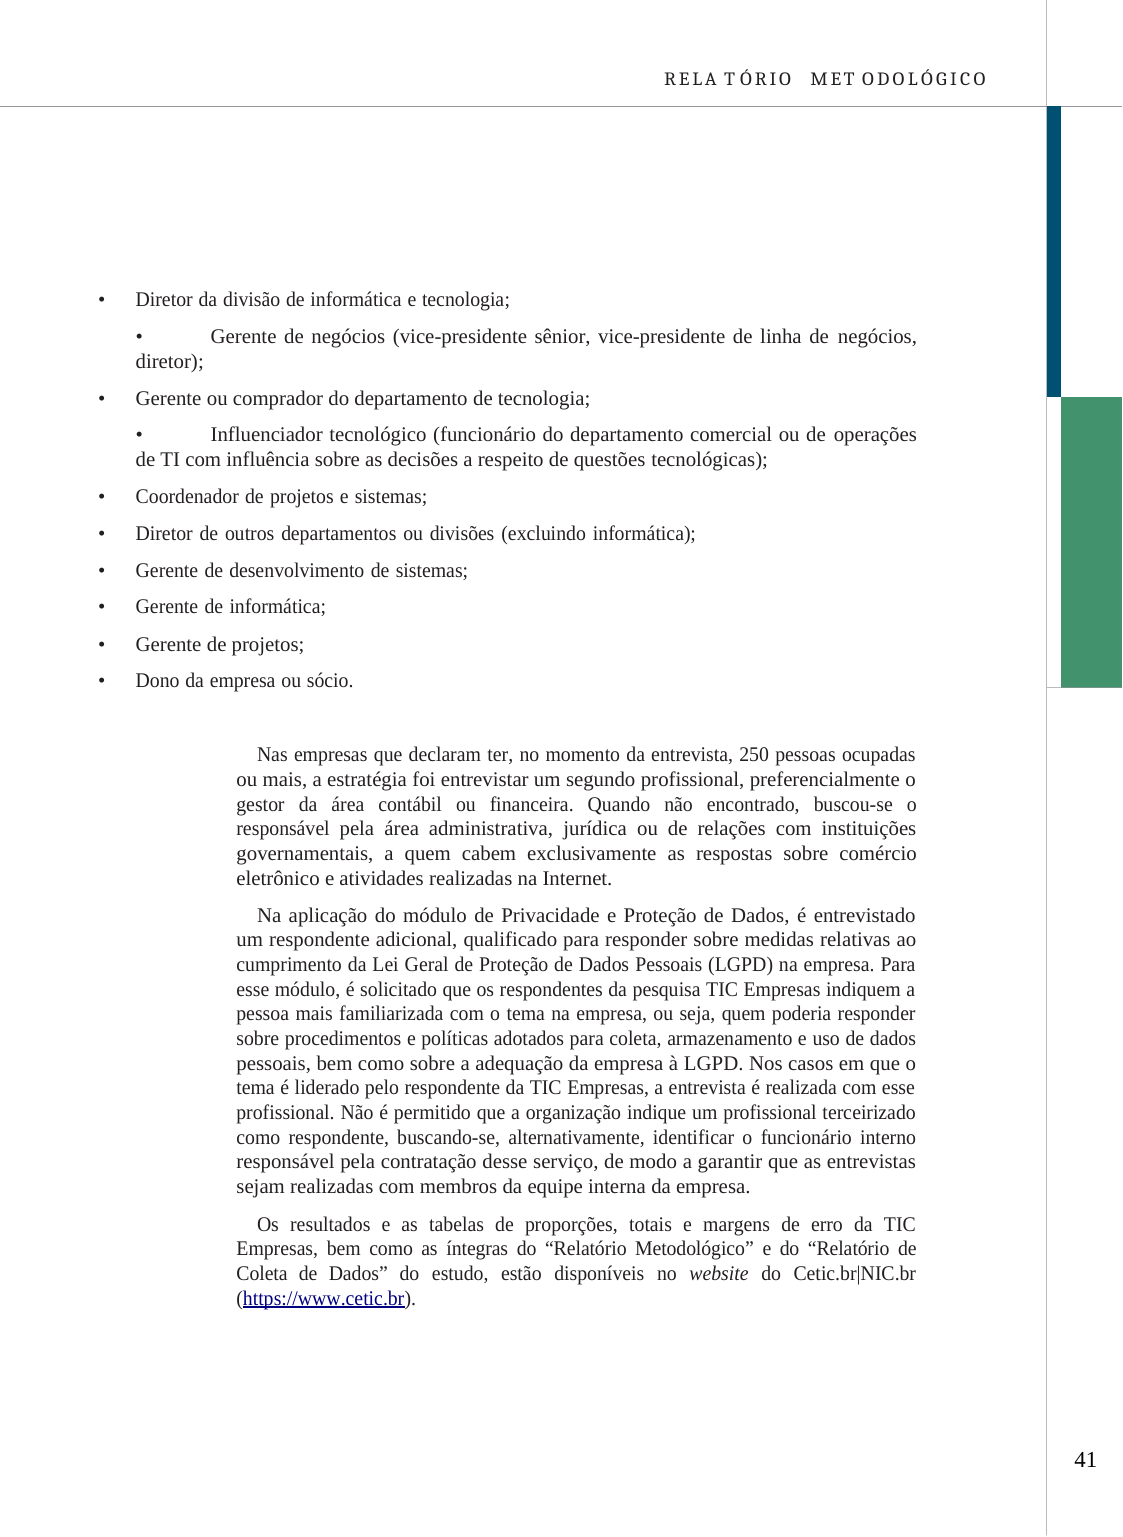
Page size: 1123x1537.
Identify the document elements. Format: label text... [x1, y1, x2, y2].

list Coordenador de projetos e sistemas; [98, 484, 987, 508]
list Gerente ou comprador do departamento de tecnologia; [98, 385, 987, 409]
text Os resultados e as tabelas de proporções, totais e margens de erro da TIC Empresas, bem como as íntegras do “Relatório Metodológico” e do “Relatório de Coleta de Dados” do estudo, estão disponíveis no website do Cetic.br|NIC.br (https://www.cetic.br). [236, 1212, 916, 1310]
text Nas empresas que declaram ter, no momento da entrevista, 250 pessoas ocupadas ou mais, a estratégia foi entrevistar um segundo profissional, preferencialmente o gestor da área contábil ou financeira. Quando não encontrado, buscou-se o responsável pela área administrativa, jurídica ou de relações com instituições governamentais, a quem cabem exclusivamente as respostas sobre comércio eletrônico e atividades realizadas na Internet. [236, 742, 917, 889]
list Gerente de informática; [98, 594, 987, 618]
text Na aplicação do módulo de Privacidade e Proteção de Dados, é entrevistado um respondente adicional, qualificado para responder sobre medidas relativas ao cumprimento da Lei Geral de Proteção de Dados Pessoais (LGPD) na empresa. Para esse módulo, é solicitado que os respondentes da pesquisa TIC Empresas indiquem a pessoa mais familiarizada com o tema na empresa, ou seja, quem poderia responder sobre procedimentos e políticas adotados para coleta, armazenamento e uso de dados pessoais, bem como sobre a adequação da empresa à LGPD. Nos casos em que o tema é liderado pelo respondente da TIC Empresas, a entrevista é realizada com esse profissional. Não é permitido que a organização indique um profissional terceirizado como respondente, buscando-se, alternativamente, identificar o funcionário interno responsável pela contratação desse serviço, de modo a garantir que as entrevistas sejam realizadas com membros da equipe interna da empresa. [236, 902, 917, 1198]
list Diretor de outros departamentos ou divisões (excluindo informática); [98, 521, 987, 545]
list Diretor da divisão de informática e tecnologia; [98, 287, 987, 311]
list Gerente de projetos; [98, 631, 987, 656]
list Dono da empresa ou sócio. [98, 668, 987, 692]
list Gerente de desenvolvimento de sistemas; [98, 558, 987, 582]
list Gerente de negócios (vice-presidente sênior, vice-presidente de linha de negócios, diretor); [135, 324, 917, 373]
list Influenciador tecnológico (funcionário do departamento comercial ou de operações de TI com influência sobre as decisões a respeito de questões tecnológicas); [135, 422, 917, 471]
